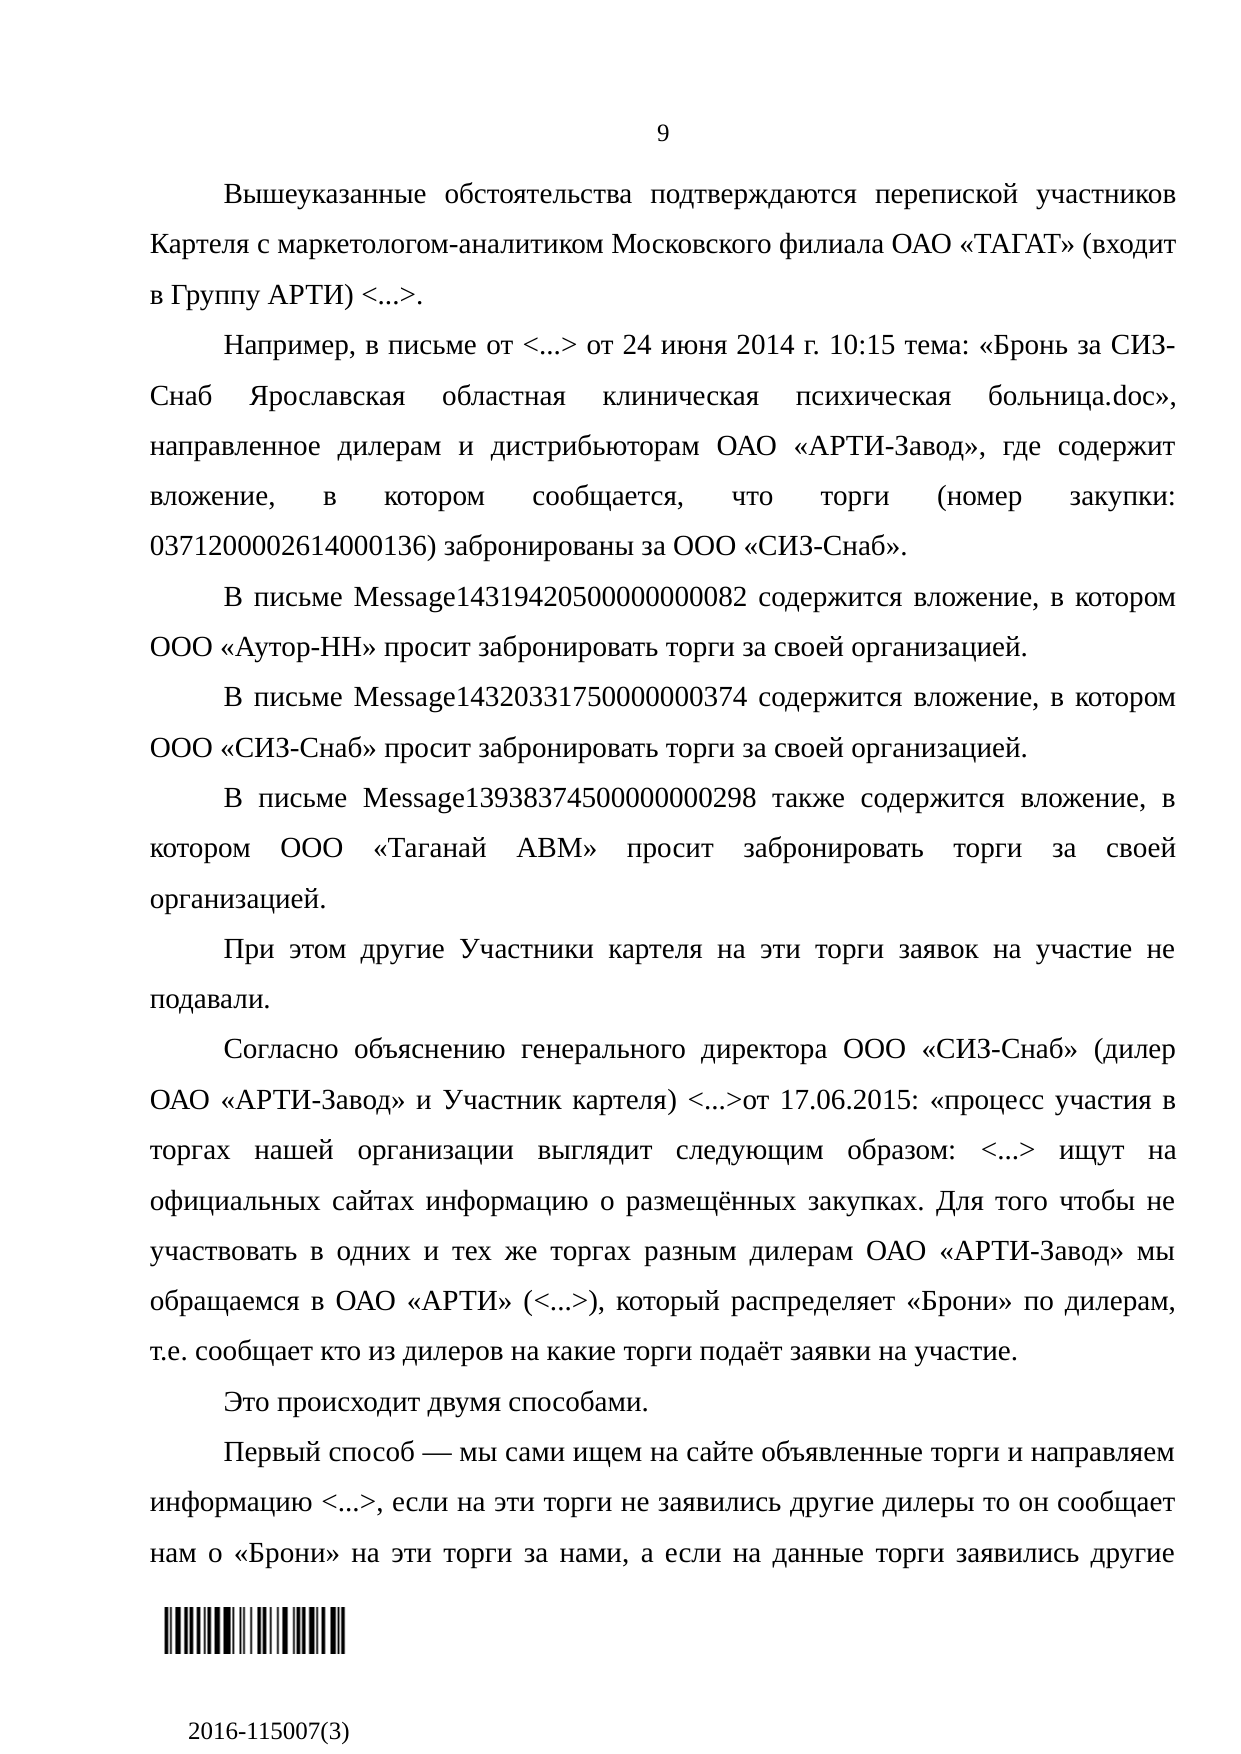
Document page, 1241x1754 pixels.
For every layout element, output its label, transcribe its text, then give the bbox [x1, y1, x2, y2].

text В письме Message14319420500000000082 содержится вложение, в котором ООО «Аутор-НН» просит забронировать торги за своей организацией. [149, 579, 1177, 663]
picture [149, 1607, 363, 1654]
text Согласно объяснению генерального директора ООО «СИЗ-Снаб» (дилер ОАО «АРТИ-Завод» и Участник картеля) <...>от 17.06.2015: «процесс участия в торгах нашей организации выглядит следующим образом: <...> ищут на официальных сайтах информацию о размещённых закупках. Для того чтобы не участвовать в одних и тех же торгах разным дилерам ОАО «АРТИ-Завод» мы обращаемся в ОАО «АРТИ» (<...>), который распределяет «Брони» по дилерам, т.е. сообщает кто из дилеров на какие торги подаёт заявки на участие. [149, 1032, 1177, 1367]
text Вышеуказанные обстоятельства подтверждаются перепиской участников Картеля с маркетологом-аналитиком Московского филиала ОАО «ТАГАТ» (входит в Группу АРТИ) <...>. [149, 176, 1177, 311]
text Это происходит двумя способами. [149, 1384, 1177, 1417]
text В письме Message14320331750000000374 содержится вложение, в котором ООО «СИЗ-Снаб» просит забронировать торги за своей организацией. [149, 679, 1177, 763]
text Первый способ — мы сами ищем на сайте объявленные торги и направляем информацию <...>, если на эти торги не заявились другие дилеры то он сообщает нам о «Брони» на эти торги за нами, а если на данные торги заявились другие [149, 1434, 1177, 1568]
text Например, в письме от <...> от 24 июня 2014 г. 10:15 тема: «Бронь за СИЗ-Снаб Ярославская областная клиническая психическая больница.doc», направленное дилерам и дистрибьюторам ОАО «АРТИ-Завод», где содержит вложение, в котором сообщается, что торги (номер закупки: 0371200002614000136) забронированы за ООО «СИЗ-Снаб». [149, 327, 1177, 562]
text При этом другие Участники картеля на эти торги заявок на участие не подавали. [149, 931, 1177, 1015]
text В письме Message13938374500000000298 также содержится вложение, в котором ООО «Таганай АВМ» просит забронировать торги за своей организацией. [149, 780, 1177, 914]
